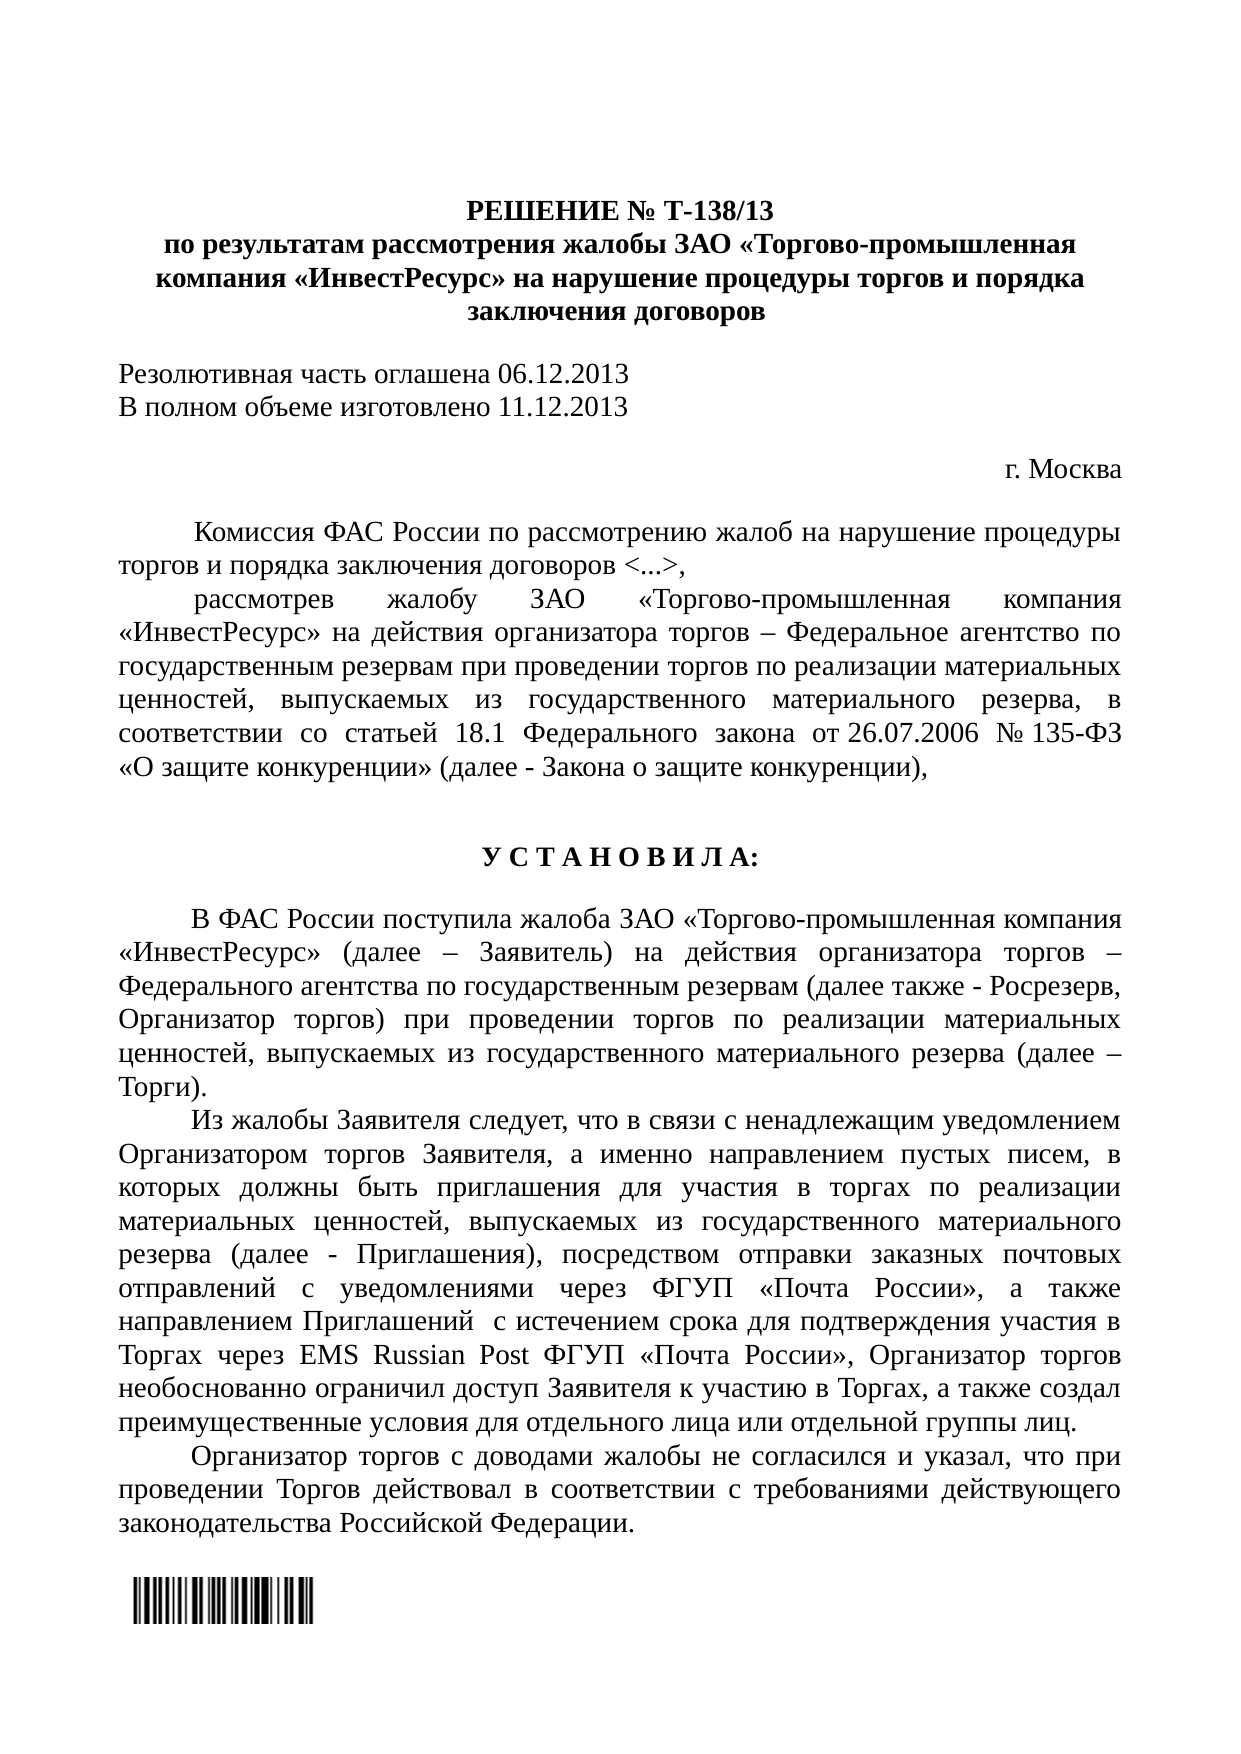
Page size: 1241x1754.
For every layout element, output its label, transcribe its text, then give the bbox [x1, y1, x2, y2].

text В ФАС России поступила жалоба ЗАО «Торгово-промышленная компания «ИнвестРесурс» (далее – Заявитель) на действия организатора торгов – Федерального агентства по государственным резервам (далее также - Росрезерв, Организатор торгов) при проведении торгов по реализации материальных ценностей, выпускаемых из государственного материального резерва (далее – Торги). [118, 901, 1122, 1102]
text РЕШЕНИЕ № Т-138/13 [118, 193, 1122, 226]
text г. Москва [118, 452, 1122, 485]
text В полном объеме изготовлено 11.12.2013 [118, 389, 1122, 423]
picture [118, 1577, 331, 1624]
text Комиссия ФАС России по рассмотрению жалоб на нарушение процедуры торгов и порядка заключения договоров <...>, [118, 514, 1122, 581]
text Резолютивная часть оглашена 06.12.2013 [118, 356, 1122, 389]
text Организатор торгов с доводами жалобы не согласился и указал, что при проведении Торгов действовал в соответствии с требованиями действующего законодательства Российской Федерации. [118, 1438, 1122, 1538]
text по результатам рассмотрения жалобы ЗАО «Торгово-промышленная компания «ИнвестРесурс» на нарушение процедуры торгов и порядка заключения договоров [118, 226, 1122, 327]
text У С Т А Н О В И Л А: [118, 840, 1122, 872]
text рассмотрев жалобу ЗАО «Торгово-промышленная компания «ИнвестРесурс» на действия организатора торгов – Федеральное агентство по государственным резервам при проведении торгов по реализации материальных ценностей, выпускаемых из государственного материального резерва, в соответствии со статьей 18.1 Федерального закона от 26.07.2006 № 135-ФЗ «О защите конкуренции» (далее - Закона о защите конкуренции), [118, 581, 1122, 782]
text Из жалобы Заявителя следует, что в связи с ненадлежащим уведомлением Организатором торгов Заявителя, а именно направлением пустых писем, в которых должны быть приглашения для участия в торгах по реализации материальных ценностей, выпускаемых из государственного материального резерва (далее - Приглашения), посредством отправки заказных почтовых отправлений с уведомлениями через ФГУП «Почта России», а также направлением Приглашений с истечением срока для подтверждения участия в Торгах через EMS Russian Post ФГУП «Почта России», Организатор торгов необоснованно ограничил доступ Заявителя к участию в Торгах, а также создал преимущественные условия для отдельного лица или отдельной группы лиц. [118, 1102, 1122, 1438]
